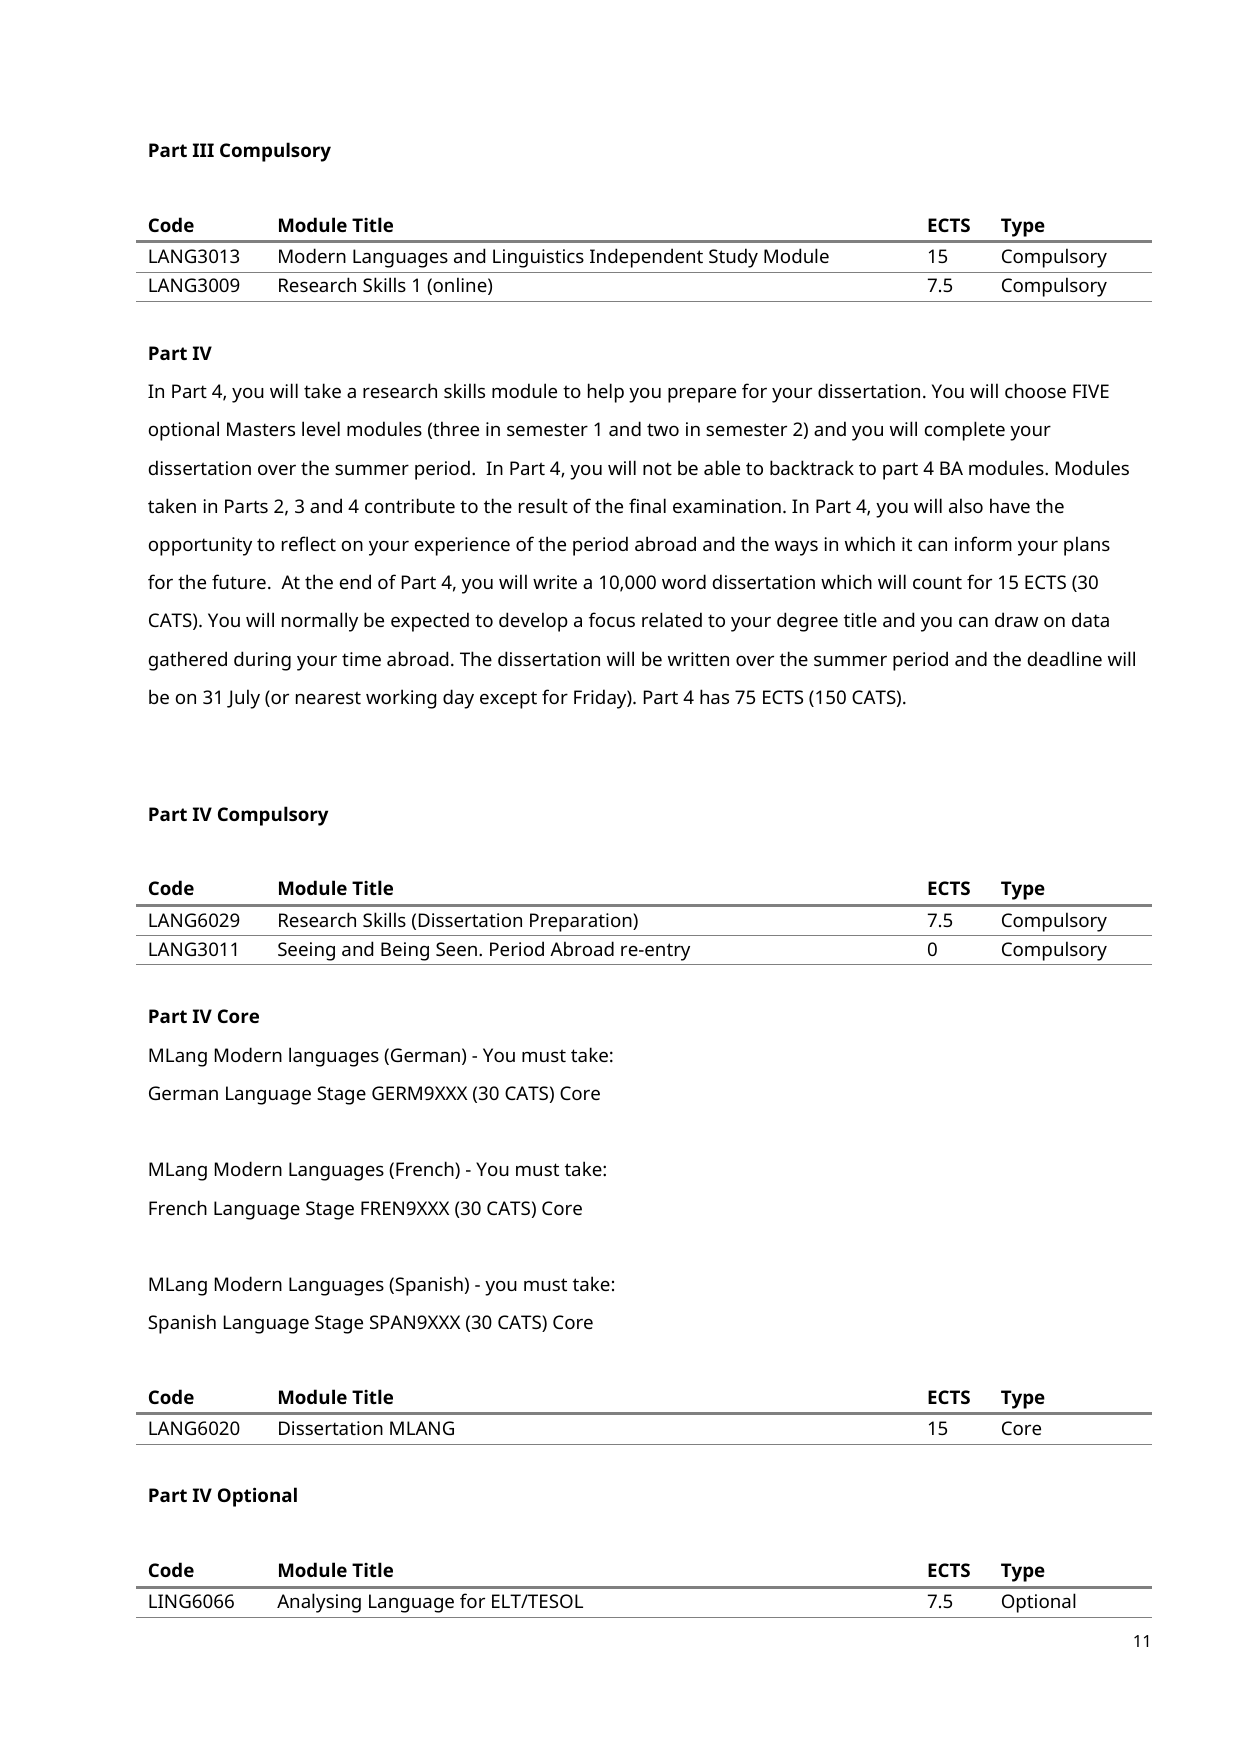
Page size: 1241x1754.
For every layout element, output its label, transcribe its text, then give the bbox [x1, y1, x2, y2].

table_cell ECTS [916, 212, 989, 240]
table_cell 7.5 [916, 907, 989, 935]
table_cell 0 [916, 936, 989, 964]
table_cell Code [136, 1384, 266, 1412]
table_cell Compulsory [989, 243, 1152, 272]
table_cell 15 [916, 243, 989, 272]
table_cell ECTS [916, 876, 989, 904]
table_cell Part IV In Part 4, you will take a research skills module to help you prepare for your dissertation. You will choose FIVE optional Masters level modules (three in semester 1 and two in semester 2) and you will complete your dissertation over the summer period. In Part 4, you will not be able to backtrack to part 4 BA modules. Modules taken in Parts 2, 3 and 4 contribute to the result of the final examination. In Part 4, you will also have the opportunity to reflect on your experience of the period abroad and the ways in which it can inform your plans for the future. At the end of Part 4, you will write a 10,000 word dissertation which will count for 15 ECTS (30 CATS). You will normally be expected to develop a focus related to your degree title and you can draw on data gathered during your time abroad. The dissertation will be written over the summer period and the deadline will be on 31 July (or nearest working day except for Friday). Part 4 has 75 ECTS (150 CATS). [136, 302, 1152, 763]
table_cell Modern Languages and Linguistics Independent Study Module [266, 243, 916, 272]
table_cell LANG3013 [136, 243, 266, 272]
table_cell Type [989, 212, 1152, 240]
table_cell Seeing and Being Seen. Period Abroad re-entry [266, 936, 916, 964]
table_cell Dissertation MLANG [266, 1415, 916, 1443]
table_cell Research Skills (Dissertation Preparation) [266, 907, 916, 935]
table_cell LANG6020 [136, 1415, 266, 1443]
table_cell Module Title [266, 876, 916, 904]
table_cell Type [989, 876, 1152, 904]
table_cell Compulsory [989, 936, 1152, 964]
table_cell Optional [989, 1589, 1152, 1617]
table_cell Compulsory [989, 907, 1152, 935]
table_cell Part IV Core MLang Modern languages (German) - You must take: German Language Stage GERM9XXX (30 CATS) Core MLang Modern Languages (French) - You must take: French Language Stage FREN9XXX (30 CATS) Core MLang Modern Languages (Spanish) - you must take: Spanish Language Stage SPAN9XXX (30 CATS) Core [136, 965, 1152, 1384]
table_cell Module Title [266, 1384, 916, 1412]
table_cell ECTS [916, 1384, 989, 1412]
table_cell LANG3009 [136, 273, 266, 301]
table_cell Compulsory [989, 273, 1152, 301]
table_cell Part IV Compulsory [136, 763, 1152, 876]
table_cell ECTS [916, 1557, 989, 1586]
table_cell Module Title [266, 1557, 916, 1586]
table_cell 7.5 [916, 1589, 989, 1617]
table_cell Part IV Optional [136, 1445, 1152, 1557]
table_cell Code [136, 876, 266, 904]
table_cell Module Title [266, 212, 916, 240]
table_cell Core [989, 1415, 1152, 1443]
table_cell LANG3011 [136, 936, 266, 964]
table_cell 7.5 [916, 273, 989, 301]
table_cell Part III Compulsory [136, 99, 1152, 212]
table_cell Code [136, 1557, 266, 1586]
table_cell Type [989, 1557, 1152, 1586]
table_cell LING6066 [136, 1589, 266, 1617]
table_cell Analysing Language for ELT/TESOL [266, 1589, 916, 1617]
table_cell Research Skills 1 (online) [266, 273, 916, 301]
table_cell LANG6029 [136, 907, 266, 935]
table_cell 15 [916, 1415, 989, 1443]
table_cell Type [989, 1384, 1152, 1412]
table_cell Code [136, 212, 266, 240]
